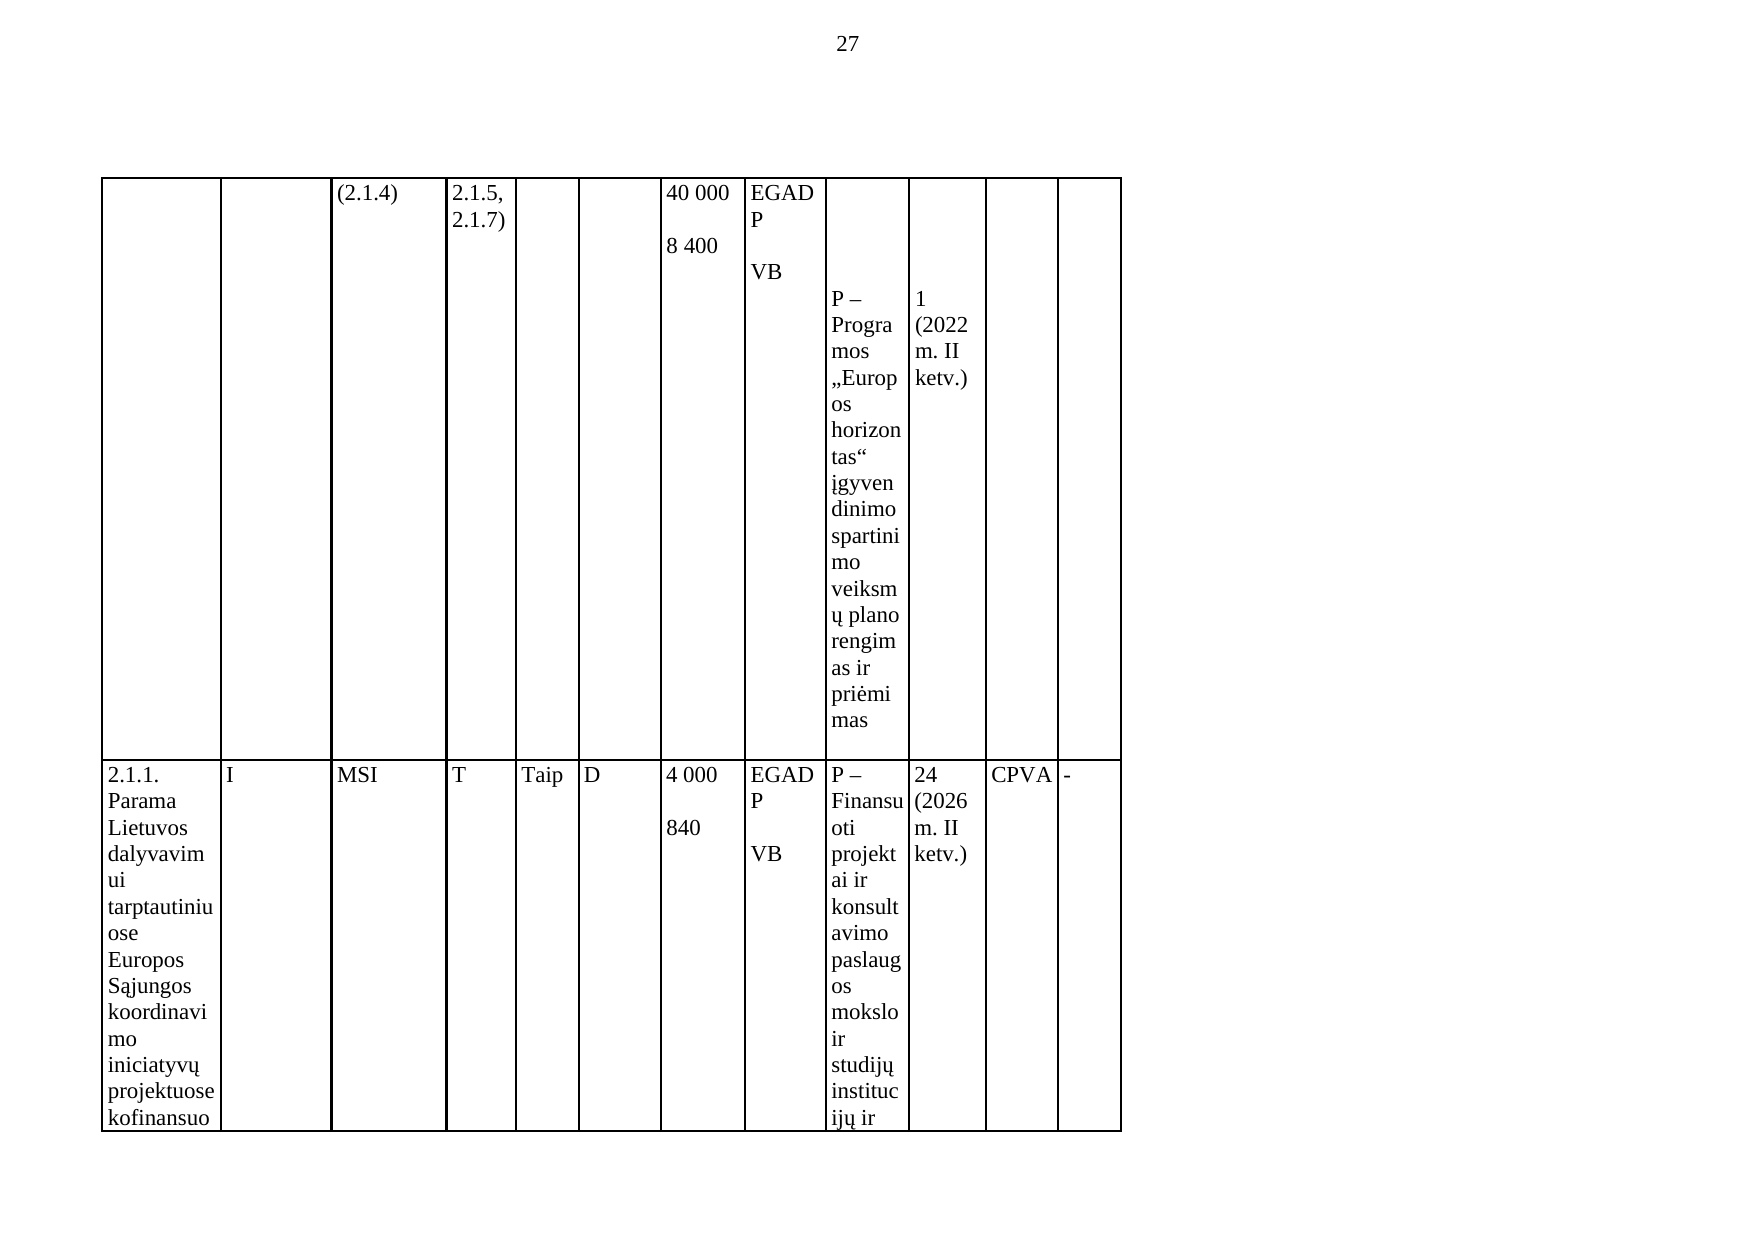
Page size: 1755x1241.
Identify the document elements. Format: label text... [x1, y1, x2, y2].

table_cell 1 (2022 m. II ketv.) [910, 179, 985, 759]
table_cell [580, 179, 660, 759]
table_cell [222, 179, 330, 759]
table_cell D [580, 761, 660, 1130]
table_cell 4 000 840 [662, 761, 744, 1130]
table_cell T [448, 761, 515, 1130]
table_cell [517, 179, 578, 759]
table_cell [987, 179, 1057, 759]
table_cell Taip [517, 761, 578, 1130]
table_cell [103, 179, 220, 759]
table_cell 24 (2026 m. II ketv.) [910, 761, 985, 1130]
table_cell EGADP VB [746, 761, 825, 1130]
table_cell [1059, 179, 1120, 759]
table_cell 2.1.1. Parama Lietuvos dalyvavimui tarptautiniuose Europos Sąjungos koordinavimo iniciatyvų projektuose kofinansuo [103, 761, 220, 1130]
table_cell I [222, 761, 330, 1130]
table_cell EGADP VB [746, 179, 825, 759]
table_cell CPVA [987, 761, 1057, 1130]
table_cell 40 000 8 400 [662, 179, 744, 759]
table_cell P – Programos „Europos horizontas“ įgyvendinimo spartinimo veiksmų plano rengimas ir priėmimas [827, 179, 908, 759]
table_cell MSI [333, 761, 445, 1130]
table_cell - [1059, 761, 1120, 1130]
table_cell P – Finansuoti projektai ir konsultavimo paslaugos mokslo ir studijų institucijų ir [827, 761, 908, 1130]
table_cell 2.1.5, 2.1.7) [448, 179, 515, 759]
table_cell (2.1.4) [333, 179, 445, 759]
